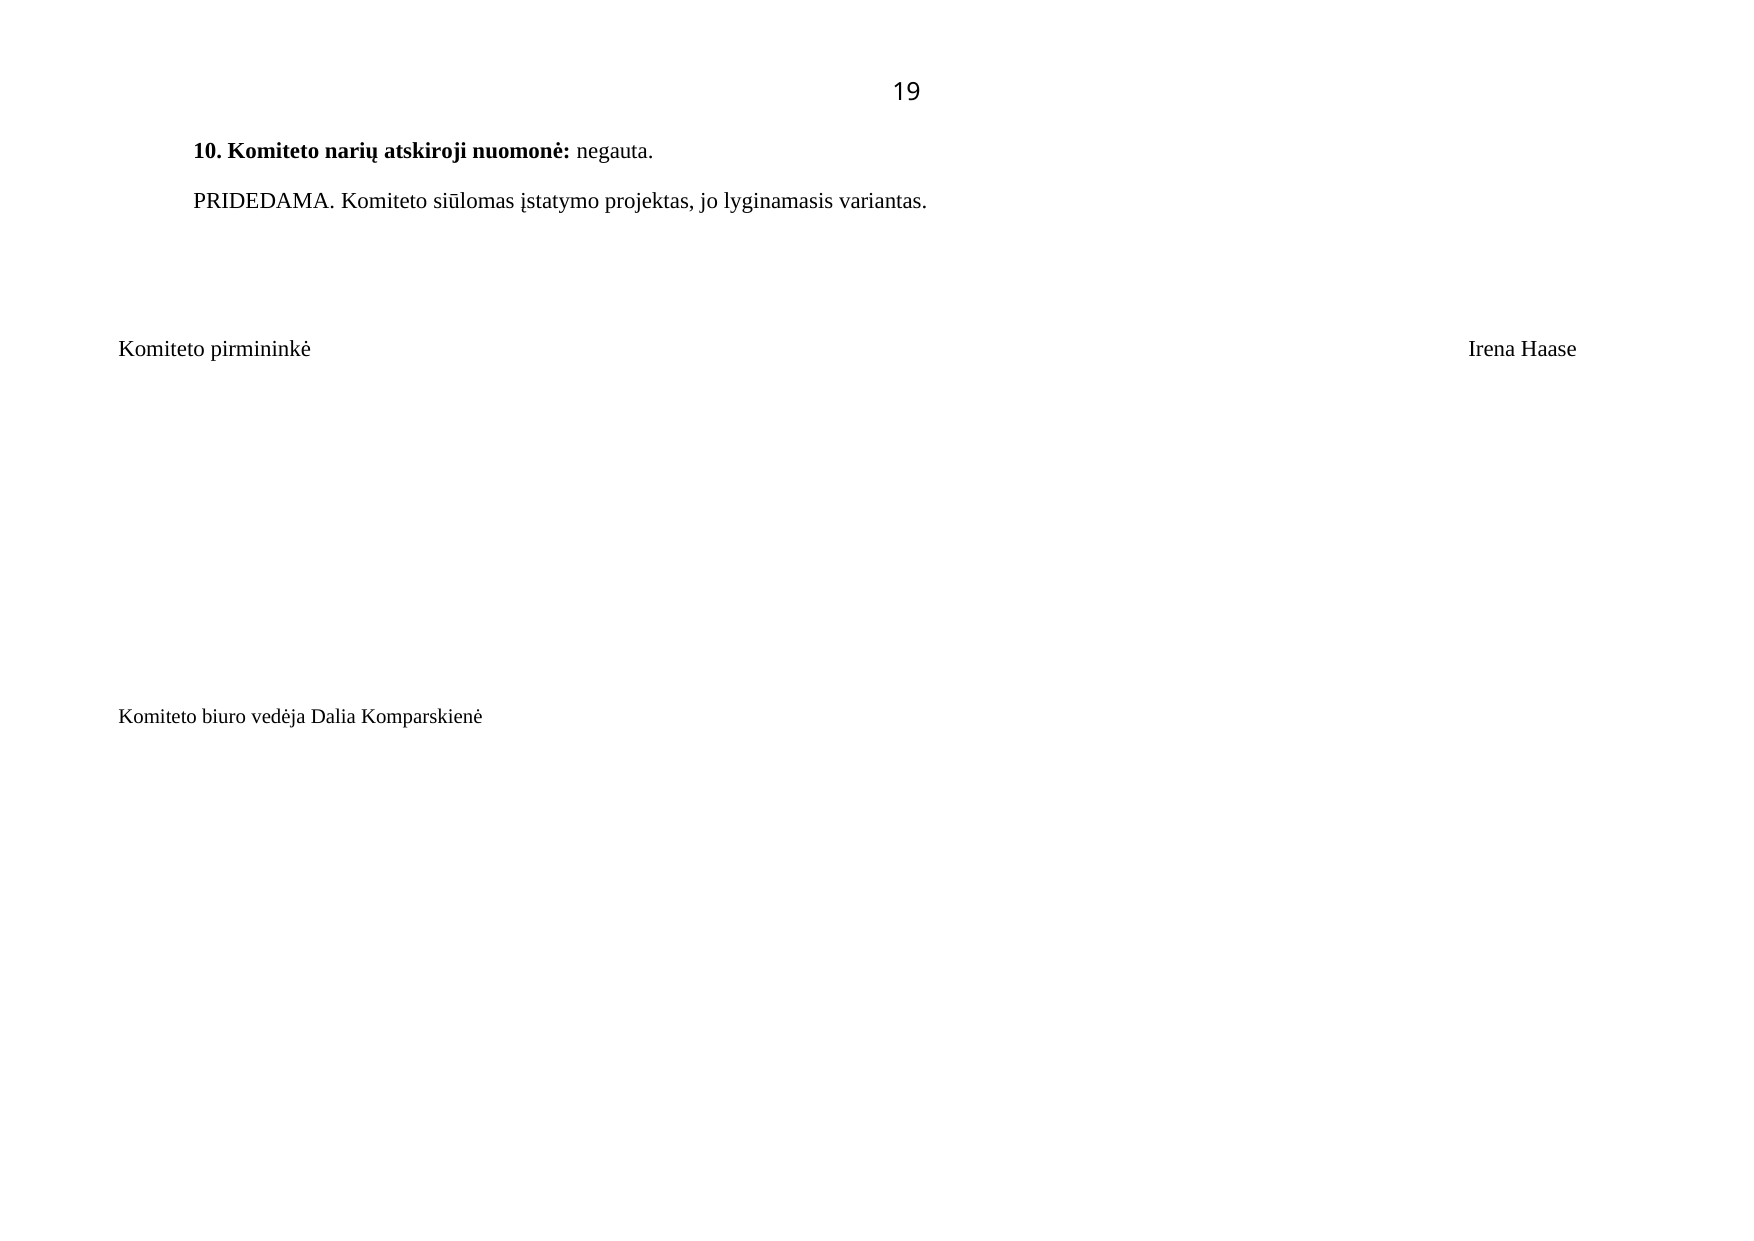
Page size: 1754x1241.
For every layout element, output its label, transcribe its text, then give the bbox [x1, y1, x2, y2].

text Komiteto biuro vedėja Dalia Komparskienė [118, 704, 1695, 728]
text Komiteto pirmininkė (Parašas) Irena Haase [118, 336, 1695, 362]
text 10. Komiteto narių atskiroji nuomonė: negauta. [118, 137, 1695, 163]
text PRIDEDAMA. Komiteto siūlomas įstatymo projektas, jo lyginamasis variantas. [118, 187, 1695, 213]
